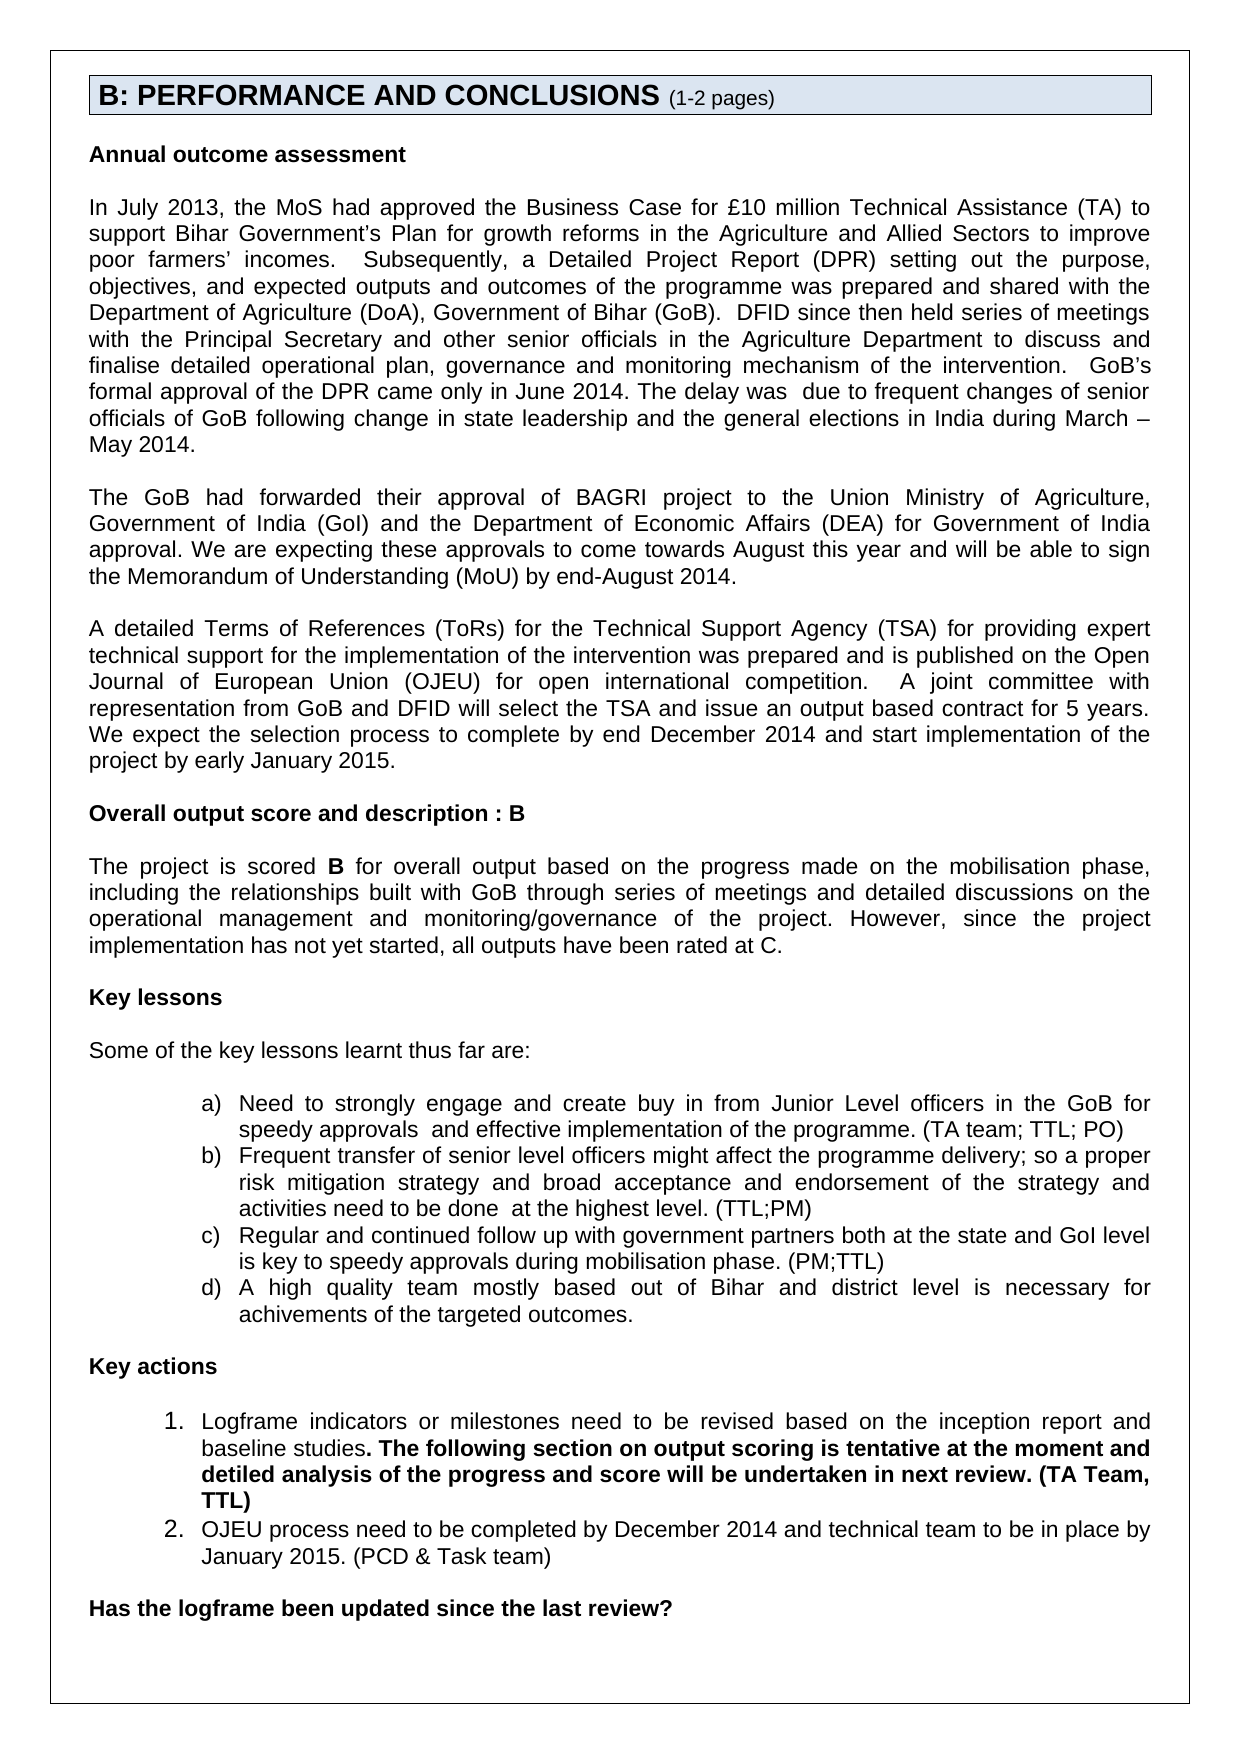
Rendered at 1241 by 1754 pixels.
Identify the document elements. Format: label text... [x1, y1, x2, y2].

text The project is scored B for overall output based on the progress made on the mobilisation phase, including the relationships built with GoB through series of meetings and detailed discussions on the operational management and monitoring/governance of the project. However, since the project implementation has not yet started, all outputs have been rated at C. [89, 853, 1152, 958]
text Annual outcome assessment [89, 141, 1152, 167]
text Key lessons [89, 984, 1152, 1011]
text Some of the key lessons learnt thus far are: [89, 1037, 1152, 1063]
list Need to strongly engage and create buy in from Junior Level officers in the GoB for speedy approvals and effective implementation of the programme. (TA team; TTL; PO) [201, 1090, 1152, 1142]
subtitle B: PERFORMANCE AND CONCLUSIONS (1-2 pages) [90, 76, 1151, 114]
list A high quality team mostly based out of Bihar and district level is necessary for achivements of the targeted outcomes. [201, 1274, 1152, 1327]
list OJEU process need to be completed by December 2014 and technical team to be in place by January 2015. (PCD & Task team) [164, 1514, 1152, 1569]
text Key actions [89, 1353, 1152, 1380]
list Regular and continued follow up with government partners both at the state and GoI level is key to speedy approvals during mobilisation phase. (PM;TTL) [201, 1222, 1152, 1274]
list Logframe indicators or milestones need to be revised based on the inception report and baseline studies. The following section on output scoring is tentative at the moment and detiled analysis of the progress and score will be undertaken in next review. (TA Team, TTL) [164, 1406, 1152, 1514]
text The GoB had forwarded their approval of BAGRI project to the Union Ministry of Agriculture, Government of India (GoI) and the Department of Economic Affairs (DEA) for Government of India approval. We are expecting these approvals to come towards August this year and will be able to sign the Memorandum of Understanding (MoU) by end-August 2014. [89, 484, 1152, 589]
list Frequent transfer of senior level officers might affect the programme delivery; so a proper risk mitigation strategy and broad acceptance and endorsement of the strategy and activities need to be done at the highest level. (TTL;PM) [201, 1142, 1152, 1222]
text Overall output score and description : B [89, 800, 1152, 826]
text A detailed Terms of References (ToRs) for the Technical Support Agency (TSA) for providing expert technical support for the implementation of the intervention was prepared and is published on the Open Journal of European Union (OJEU) for open international competition. A joint committee with representation from GoB and DFID will select the TSA and issue an output based contract for 5 years. We expect the selection process to complete by end December 2014 and start implementation of the project by early January 2015. [89, 615, 1152, 773]
text In July 2013, the MoS had approved the Business Case for £10 million Technical Assistance (TA) to support Bihar Government’s Plan for growth reforms in the Agriculture and Allied Sectors to improve poor farmers’ incomes. Subsequently, a Detailed Project Report (DPR) setting out the purpose, objectives, and expected outputs and outcomes of the programme was prepared and shared with the Department of Agriculture (DoA), Government of Bihar (GoB). DFID since then held series of meetings with the Principal Secretary and other senior officials in the Agriculture Department to discuss and finalise detailed operational plan, governance and monitoring mechanism of the intervention. GoB’s formal approval of the DPR came only in June 2014. The delay was due to frequent changes of senior officials of GoB following change in state leadership and the general elections in India during March – May 2014. [89, 194, 1152, 457]
text Has the logframe been updated since the last review? [89, 1595, 1152, 1622]
